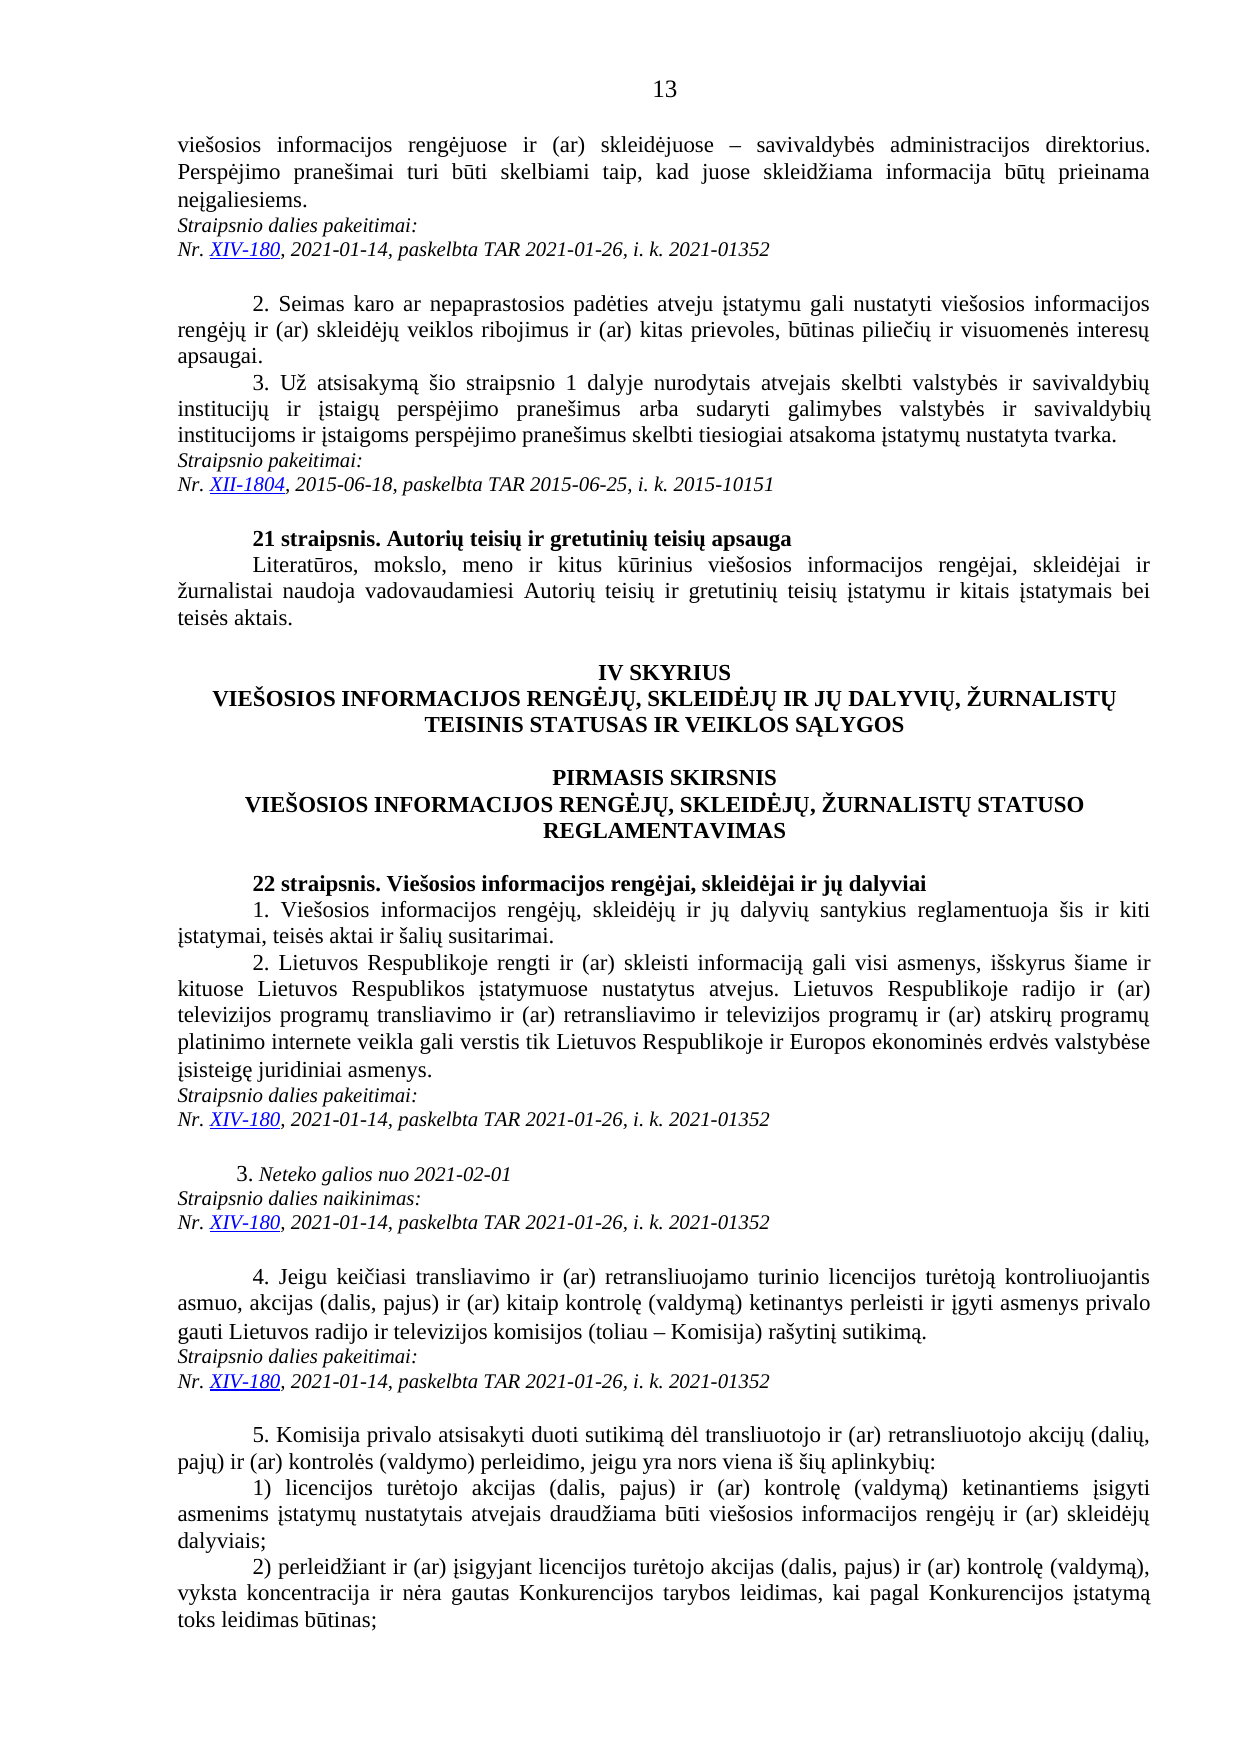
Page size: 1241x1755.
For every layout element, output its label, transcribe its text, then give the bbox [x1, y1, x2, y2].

text 3. Neteko galios nuo 2021-02-01 [177, 1160, 1152, 1186]
text 1. Viešosios informacijos rengėjų, skleidėjų ir jų dalyvių santykius reglamentuoja šis ir kiti įstatymai, teisės aktai ir šalių susitarimai. [177, 896, 1152, 949]
text Nr. XIV-180, 2021-01-14, paskelbta TAR 2021-01-26, i. k. 2021-01352 [177, 237, 1152, 261]
subtitle IV SKYRIUS [177, 659, 1152, 685]
text PIRMASIS skirsnis [177, 764, 1152, 791]
text Literatūros, mokslo, meno ir kitus kūrinius viešosios informacijos rengėjai, skleidėjai ir žurnalistai naudoja vadovaudamiesi Autorių teisių ir gretutinių teisių įstatymu ir kitais įstatymais bei teisės aktais. [177, 551, 1152, 630]
text Straipsnio dalies pakeitimai: [177, 1344, 1152, 1368]
text 22 straipsnis. Viešosios informacijos rengėjai, skleidėjai ir jų dalyviai [177, 870, 1152, 896]
text 1) licencijos turėtojo akcijas (dalis, pajus) ir (ar) kontrolę (valdymą) ketinantiems įsigyti asmenims įstatymų nustatytais atvejais draudžiama būti viešosios informacijos rengėjų ir (ar) skleidėjų dalyviais; [177, 1474, 1152, 1553]
text 4. Jeigu keičiasi transliavimo ir (ar) retransliuojamo turinio licencijos turėtoją kontroliuojantis asmuo, akcijas (dalis, pajus) ir (ar) kitaip kontrolę (valdymą) ketinantys perleisti ir įgyti asmenys privalo gauti Lietuvos radijo ir televizijos komisijos (toliau – Komisija) rašytinį sutikimą. [177, 1263, 1152, 1344]
text 21 straipsnis. Autorių teisių ir gretutinių teisių apsauga [177, 525, 1152, 551]
text Straipsnio dalies pakeitimai: [177, 213, 1152, 237]
text 2) perleidžiant ir (ar) įsigyjant licencijos turėtojo akcijas (dalis, pajus) ir (ar) kontrolę (valdymą), vyksta koncentracija ir nėra gautas Konkurencijos tarybos leidimas, kai pagal Konkurencijos įstatymą toks leidimas būtinas; [177, 1553, 1152, 1632]
text viešosios informacijos rengėjuose ir (ar) skleidėjuose – savivaldybės administracijos direktorius. Perspėjimo pranešimai turi būti skelbiami taip, kad juose skleidžiama informacija būtų prieinama neįgaliesiems. [177, 131, 1152, 213]
text 3. Už atsisakymą šio straipsnio 1 dalyje nurodytais atvejais skelbti valstybės ir savivaldybių institucijų ir įstaigų perspėjimo pranešimus arba sudaryti galimybes valstybės ir savivaldybių institucijoms ir įstaigoms perspėjimo pranešimus skelbti tiesiogiai atsakoma įstatymų nustatyta tvarka. [177, 369, 1152, 448]
text Straipsnio dalies pakeitimai: [177, 1083, 1152, 1107]
text Nr. XIV-180, 2021-01-14, paskelbta TAR 2021-01-26, i. k. 2021-01352 [177, 1107, 1152, 1131]
text Nr. XIV-180, 2021-01-14, paskelbta TAR 2021-01-26, i. k. 2021-01352 [177, 1210, 1152, 1234]
text 2. Lietuvos Respublikoje rengti ir (ar) skleisti informaciją gali visi asmenys, išskyrus šiame ir kituose Lietuvos Respublikos įstatymuose nustatytus atvejus. Lietuvos Respublikoje radijo ir (ar) televizijos programų transliavimo ir (ar) retransliavimo ir televizijos programų ir (ar) atskirų programų platinimo internete veikla gali verstis tik Lietuvos Respublikoje ir Europos ekonominės erdvės valstybėse įsisteigę juridiniai asmenys. [177, 949, 1152, 1083]
text Nr. XIV-180, 2021-01-14, paskelbta TAR 2021-01-26, i. k. 2021-01352 [177, 1368, 1152, 1393]
text 5. Komisija privalo atsisakyti duoti sutikimą dėl transliuotojo ir (ar) retransliuotojo akcijų (dalių, pajų) ir (ar) kontrolės (valdymo) perleidimo, jeigu yra nors viena iš šių aplinkybių: [177, 1421, 1152, 1474]
text Straipsnio pakeitimai: [177, 448, 1152, 472]
text 2. Seimas karo ar nepaprastosios padėties atveju įstatymu gali nustatyti viešosios informacijos rengėjų ir (ar) skleidėjų veiklos ribojimus ir (ar) kitas prievoles, būtinas piliečių ir visuomenės interesų apsaugai. [177, 290, 1152, 369]
text Nr. XII-1804, 2015-06-18, paskelbta TAR 2015-06-25, i. k. 2015-10151 [177, 472, 1152, 496]
text VIešosios informacijos rengėjų, SKLEIDĖJŲ, ŽURNALISTŲ STATUSO REGLAMENTAVIMAS [177, 791, 1152, 843]
text Straipsnio dalies naikinimas: [177, 1186, 1152, 1210]
text Viešosios informacijos rengėjų, SKLEIDĖJŲ IR jų dalyvių, ŽURNALISTŲ teisinis statusas ir veiklos sąlygos [177, 685, 1152, 738]
